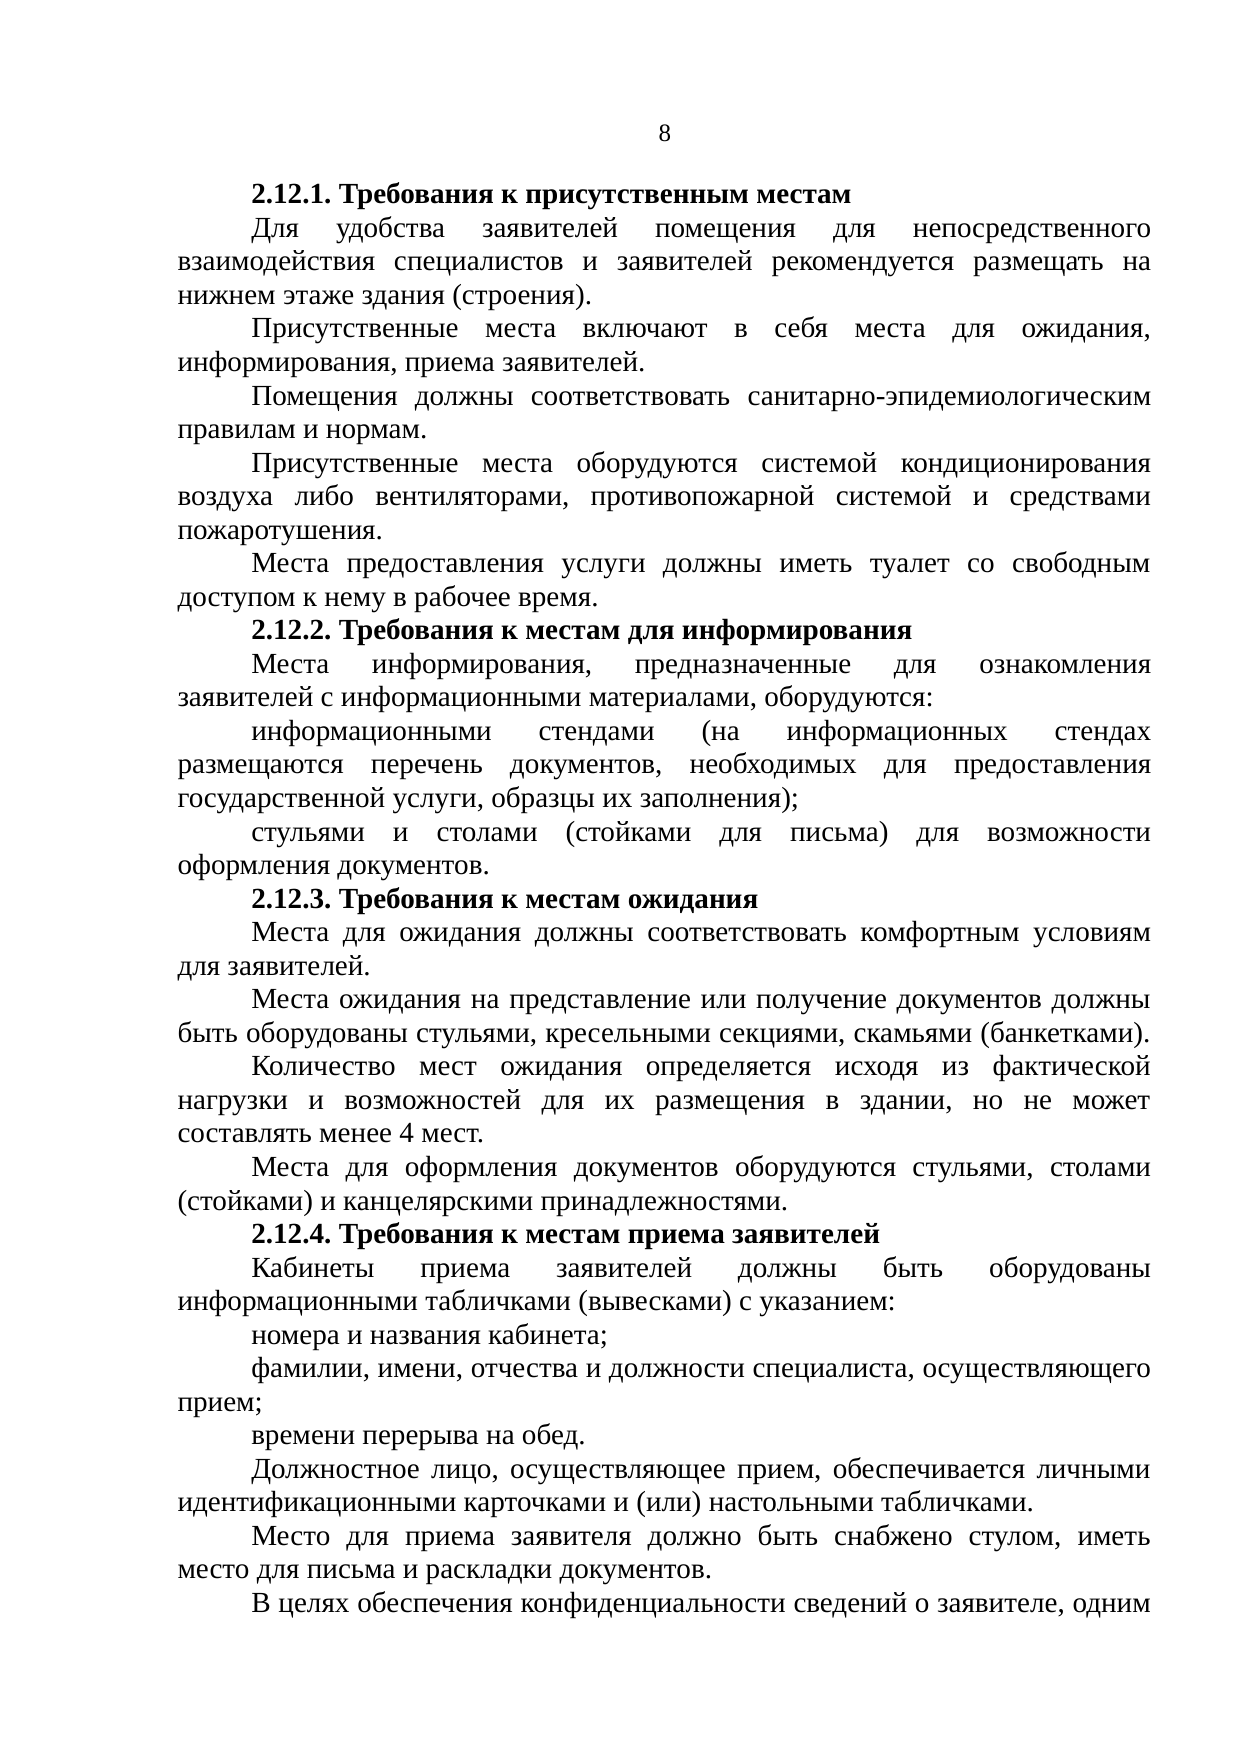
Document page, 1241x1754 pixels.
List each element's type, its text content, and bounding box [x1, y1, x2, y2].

text времени перерыва на обед. [177, 1417, 1152, 1451]
text Присутственные места оборудуются системой кондиционирования воздуха либо вентиляторами, противопожарной системой и средствами пожаротушения. [177, 445, 1152, 545]
text Кабинеты приема заявителей должны быть оборудованы информационными табличками (вывесками) с указанием: [177, 1250, 1152, 1317]
text Место для приема заявителя должно быть снабжено стулом, иметь место для письма и раскладки документов. [177, 1518, 1152, 1585]
text информационными стендами (на информационных стендах размещаются перечень документов, необходимых для предоставления государственной услуги, образцы их заполнения); [177, 713, 1152, 814]
text Места ожидания на представление или получение документов должны быть оборудованы стульями, кресельными секциями, скамьями (банкетками). Количество мест ожидания определяется исходя из фактической нагрузки и возможностей для их размещения в здании, но не может составлять менее 4 мест. [177, 981, 1152, 1149]
text В целях обеспечения конфиденциальности сведений о заявителе, одним [177, 1585, 1152, 1619]
text Должностное лицо, осуществляющее прием, обеспечивается личными идентификационными карточками и (или) настольными табличками. [177, 1451, 1152, 1518]
text Места для ожидания должны соответствовать комфортным условиям для заявителей. [177, 914, 1152, 981]
text Помещения должны соответствовать санитарно-эпидемиологическим правилам и нормам. [177, 378, 1152, 445]
text 2.12.1. Требования к присутственным местам [177, 176, 1152, 210]
text фамилии, имени, отчества и должности специалиста, осуществляющего прием; [177, 1350, 1152, 1417]
text Места информирования, предназначенные для ознакомления заявителей с информационными материалами, оборудуются: [177, 646, 1152, 713]
text Места для оформления документов оборудуются стульями, столами (стойками) и канцелярскими принадлежностями. [177, 1149, 1152, 1216]
text 2.12.3. Требования к местам ожидания [177, 881, 1152, 914]
text номера и названия кабинета; [177, 1317, 1152, 1350]
text Присутственные места включают в себя места для ожидания, информирования, приема заявителей. [177, 311, 1152, 378]
text 2.12.2. Требования к местам для информирования [177, 612, 1152, 646]
text 2.12.4. Требования к местам приема заявителей [177, 1216, 1152, 1250]
text Места предоставления услуги должны иметь туалет со свободным доступом к нему в рабочее время. [177, 545, 1152, 612]
text стульями и столами (стойками для письма) для возможности оформления документов. [177, 814, 1152, 881]
text Для удобства заявителей помещения для непосредственного взаимодействия специалистов и заявителей рекомендуется размещать на нижнем этаже здания (строения). [177, 210, 1152, 311]
